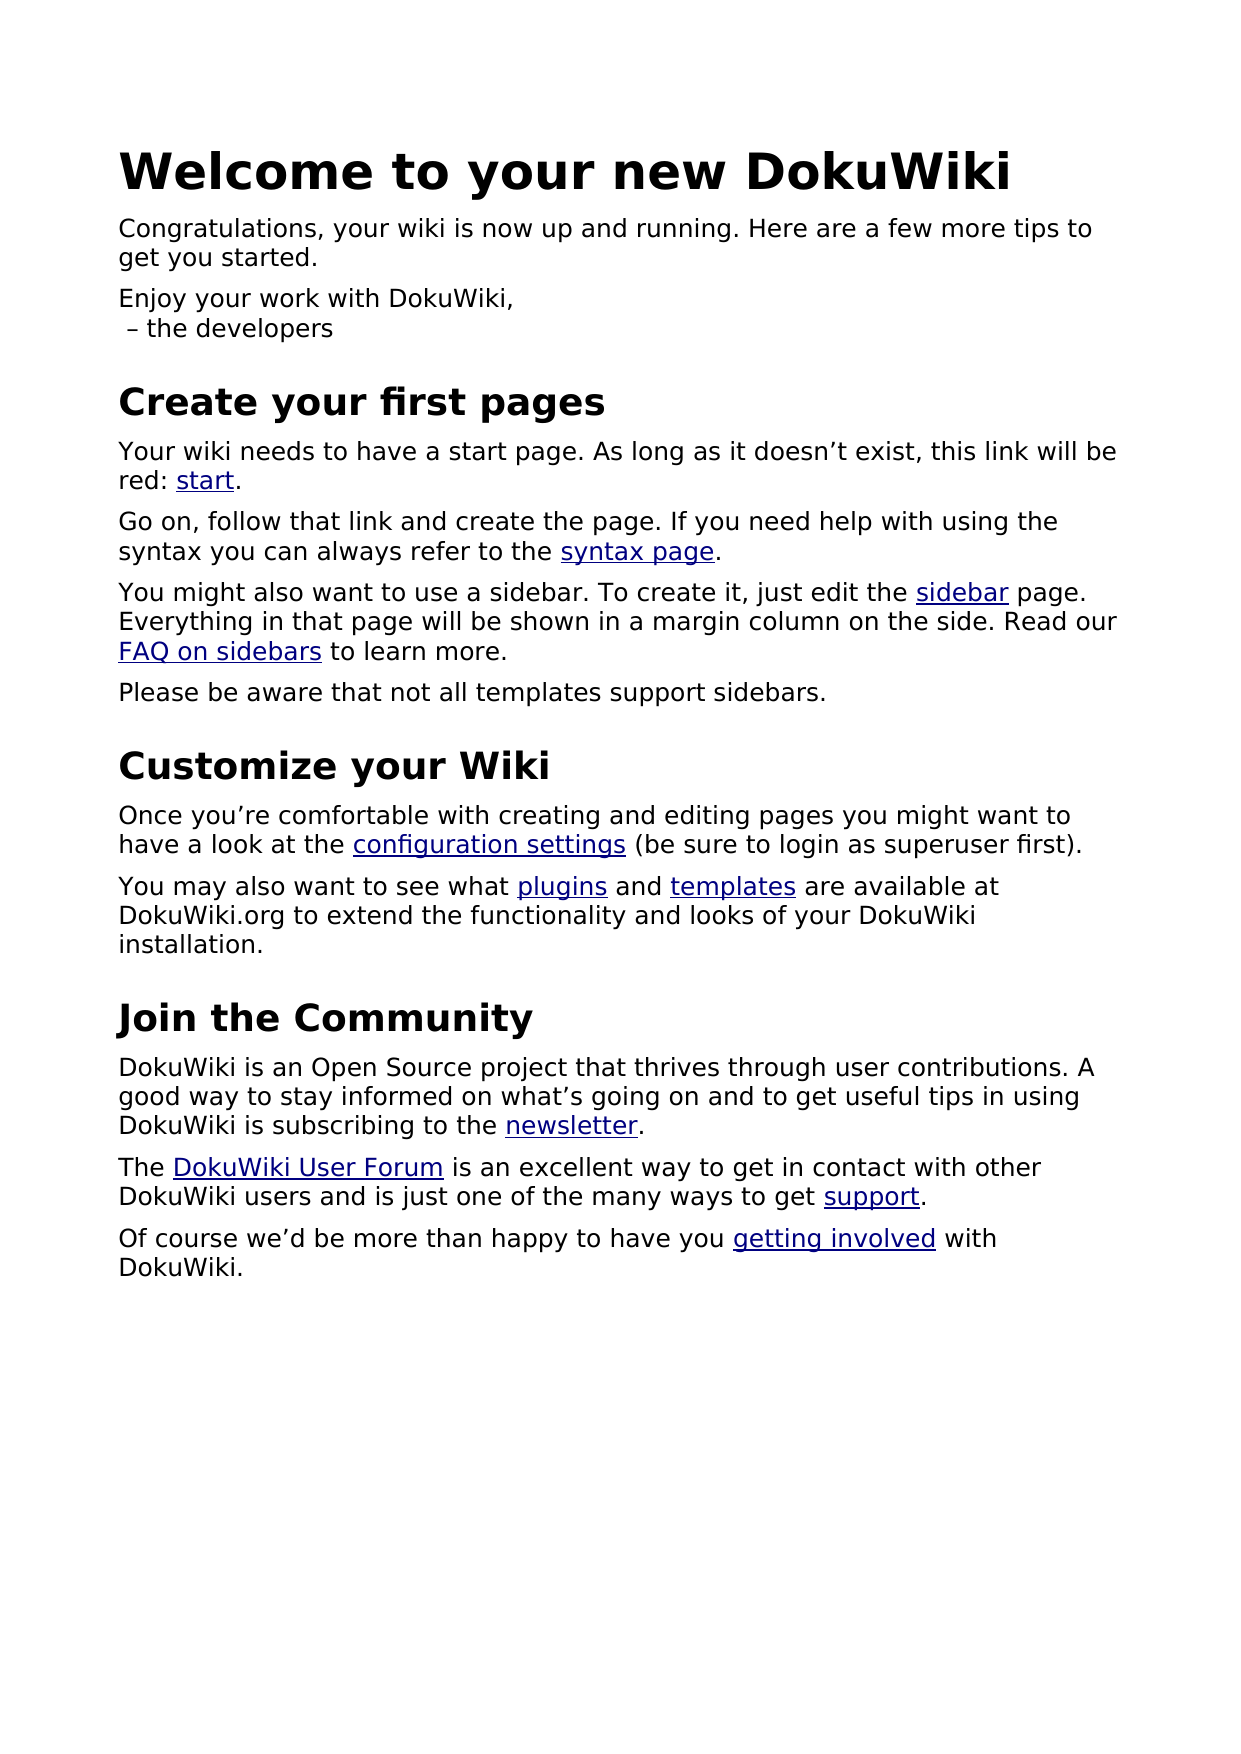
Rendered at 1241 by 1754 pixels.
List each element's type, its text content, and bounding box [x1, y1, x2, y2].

text The DokuWiki User Forum is an excellent way to get in contact with other DokuWiki users and is just one of the many ways to get support. [118, 1153, 1122, 1211]
subtitle Customize your Wiki [118, 745, 1122, 789]
text Go on, follow that link and create the page. If you need help with using the syntax you can always refer to the syntax page. [118, 507, 1122, 566]
text Once you’re comfortable with creating and editing pages you might want to have a look at the configuration settings (be sure to login as superuser first). [118, 801, 1122, 859]
text Congratulations, your wiki is now up and running. Here are a few more tips to get you started. [118, 214, 1122, 272]
text Please be aware that not all templates support sidebars. [118, 678, 1122, 707]
text Of course we’d be more than happy to have you getting involved with DokuWiki. [118, 1224, 1122, 1282]
subtitle Join the Community [118, 997, 1122, 1041]
subtitle Welcome to your new DokuWiki [118, 143, 1122, 201]
text Enjoy your work with DokuWiki, – the developers [118, 285, 1122, 343]
text DokuWiki is an Open Source project that thrives through user contributions. A good way to stay informed on what’s going on and to get useful tips in using DokuWiki is subscribing to the newsletter. [118, 1053, 1122, 1141]
text Your wiki needs to have a start page. As long as it doesn’t exist, this link will be red: start. [118, 437, 1122, 495]
subtitle Create your first pages [118, 381, 1122, 424]
text You might also want to use a sidebar. To create it, just edit the sidebar page. Everything in that page will be shown in a margin column on the side. Read our FAQ on sidebars to learn more. [118, 578, 1122, 666]
text You may also want to see what plugins and templates are available at DokuWiki.org to extend the functionality and looks of your DokuWiki installation. [118, 872, 1122, 959]
